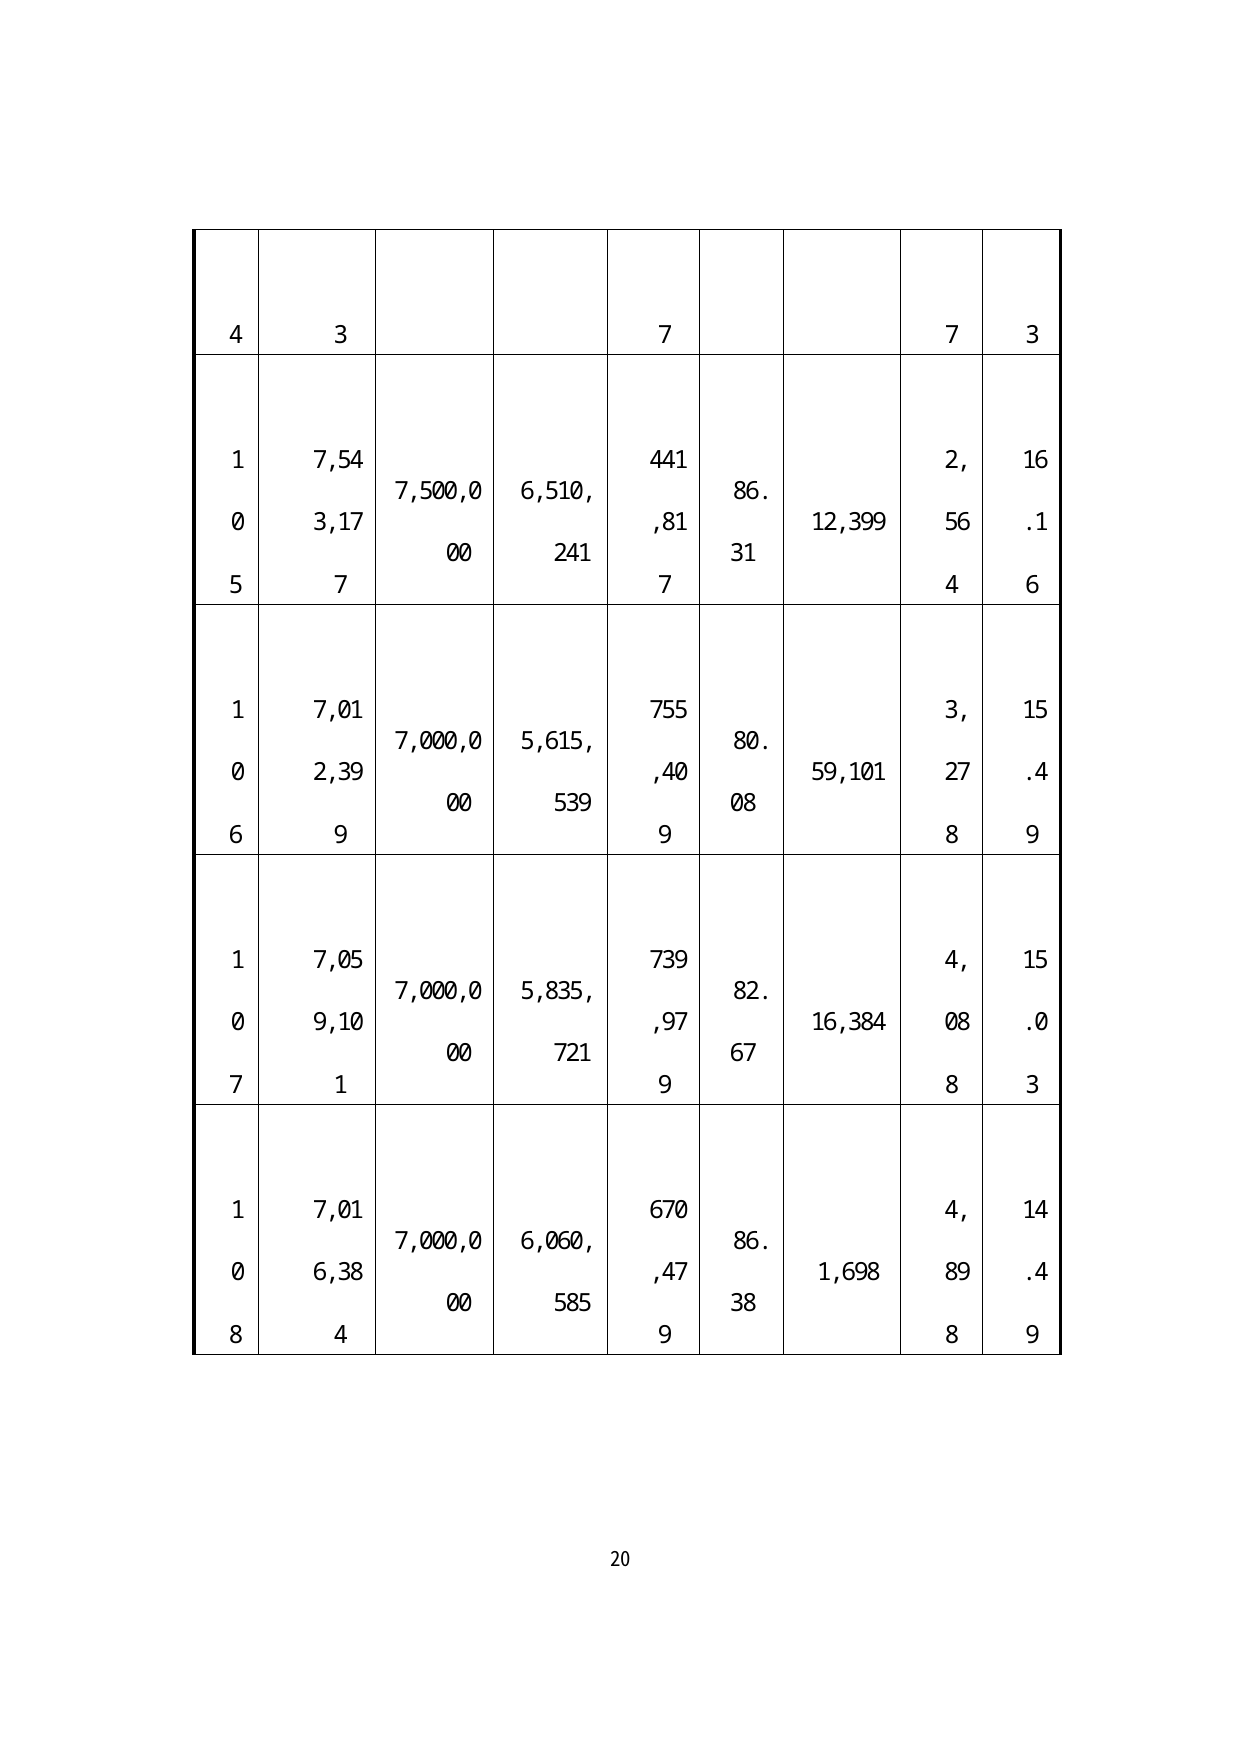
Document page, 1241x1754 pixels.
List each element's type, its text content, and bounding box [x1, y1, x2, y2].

table_cell 4 [196, 230, 258, 354]
table_cell 6,060,585 [494, 1105, 607, 1354]
table_cell [700, 230, 783, 354]
table_cell 755,409 [608, 605, 699, 854]
table_cell 7 [608, 230, 699, 354]
table_cell 3 [259, 230, 375, 354]
table_cell 3,278 [901, 605, 982, 854]
table_cell 1,698 [784, 1105, 900, 1354]
table_cell 5,615,539 [494, 605, 607, 854]
table_cell 670,479 [608, 1105, 699, 1354]
table_cell [784, 230, 900, 354]
table_cell 15.49 [983, 605, 1059, 854]
table_cell 4,898 [901, 1105, 982, 1354]
table_cell 6,510,241 [494, 355, 607, 604]
table_cell 739,979 [608, 855, 699, 1104]
table_cell 7,012,399 [259, 605, 375, 854]
table_cell 4,088 [901, 855, 982, 1104]
table_cell 106 [196, 605, 258, 854]
table_cell 82.67 [700, 855, 783, 1104]
table_cell 7 [901, 230, 982, 354]
table_cell 7,000,000 [376, 605, 493, 854]
table_cell 86.31 [700, 355, 783, 604]
table_cell 15.03 [983, 855, 1059, 1104]
table_cell 14.49 [983, 1105, 1059, 1354]
table_cell 2,564 [901, 355, 982, 604]
table_cell [376, 230, 493, 354]
table_cell 7,016,384 [259, 1105, 375, 1354]
table_cell 7,000,000 [376, 1105, 493, 1354]
table_cell 3 [983, 230, 1059, 354]
table_cell 16,384 [784, 855, 900, 1104]
table_cell [494, 230, 607, 354]
table_cell 7,500,000 [376, 355, 493, 604]
table_cell 108 [196, 1105, 258, 1354]
table_cell 86.38 [700, 1105, 783, 1354]
table_cell 59,101 [784, 605, 900, 854]
table_cell 16.16 [983, 355, 1059, 604]
table_cell 7,000,000 [376, 855, 493, 1104]
table_cell 7,059,101 [259, 855, 375, 1104]
table_cell 7,543,177 [259, 355, 375, 604]
table_cell 5,835,721 [494, 855, 607, 1104]
table_cell 107 [196, 855, 258, 1104]
table_cell 441,817 [608, 355, 699, 604]
table_cell 80.08 [700, 605, 783, 854]
table_cell 105 [196, 355, 258, 604]
table_cell 12,399 [784, 355, 900, 604]
